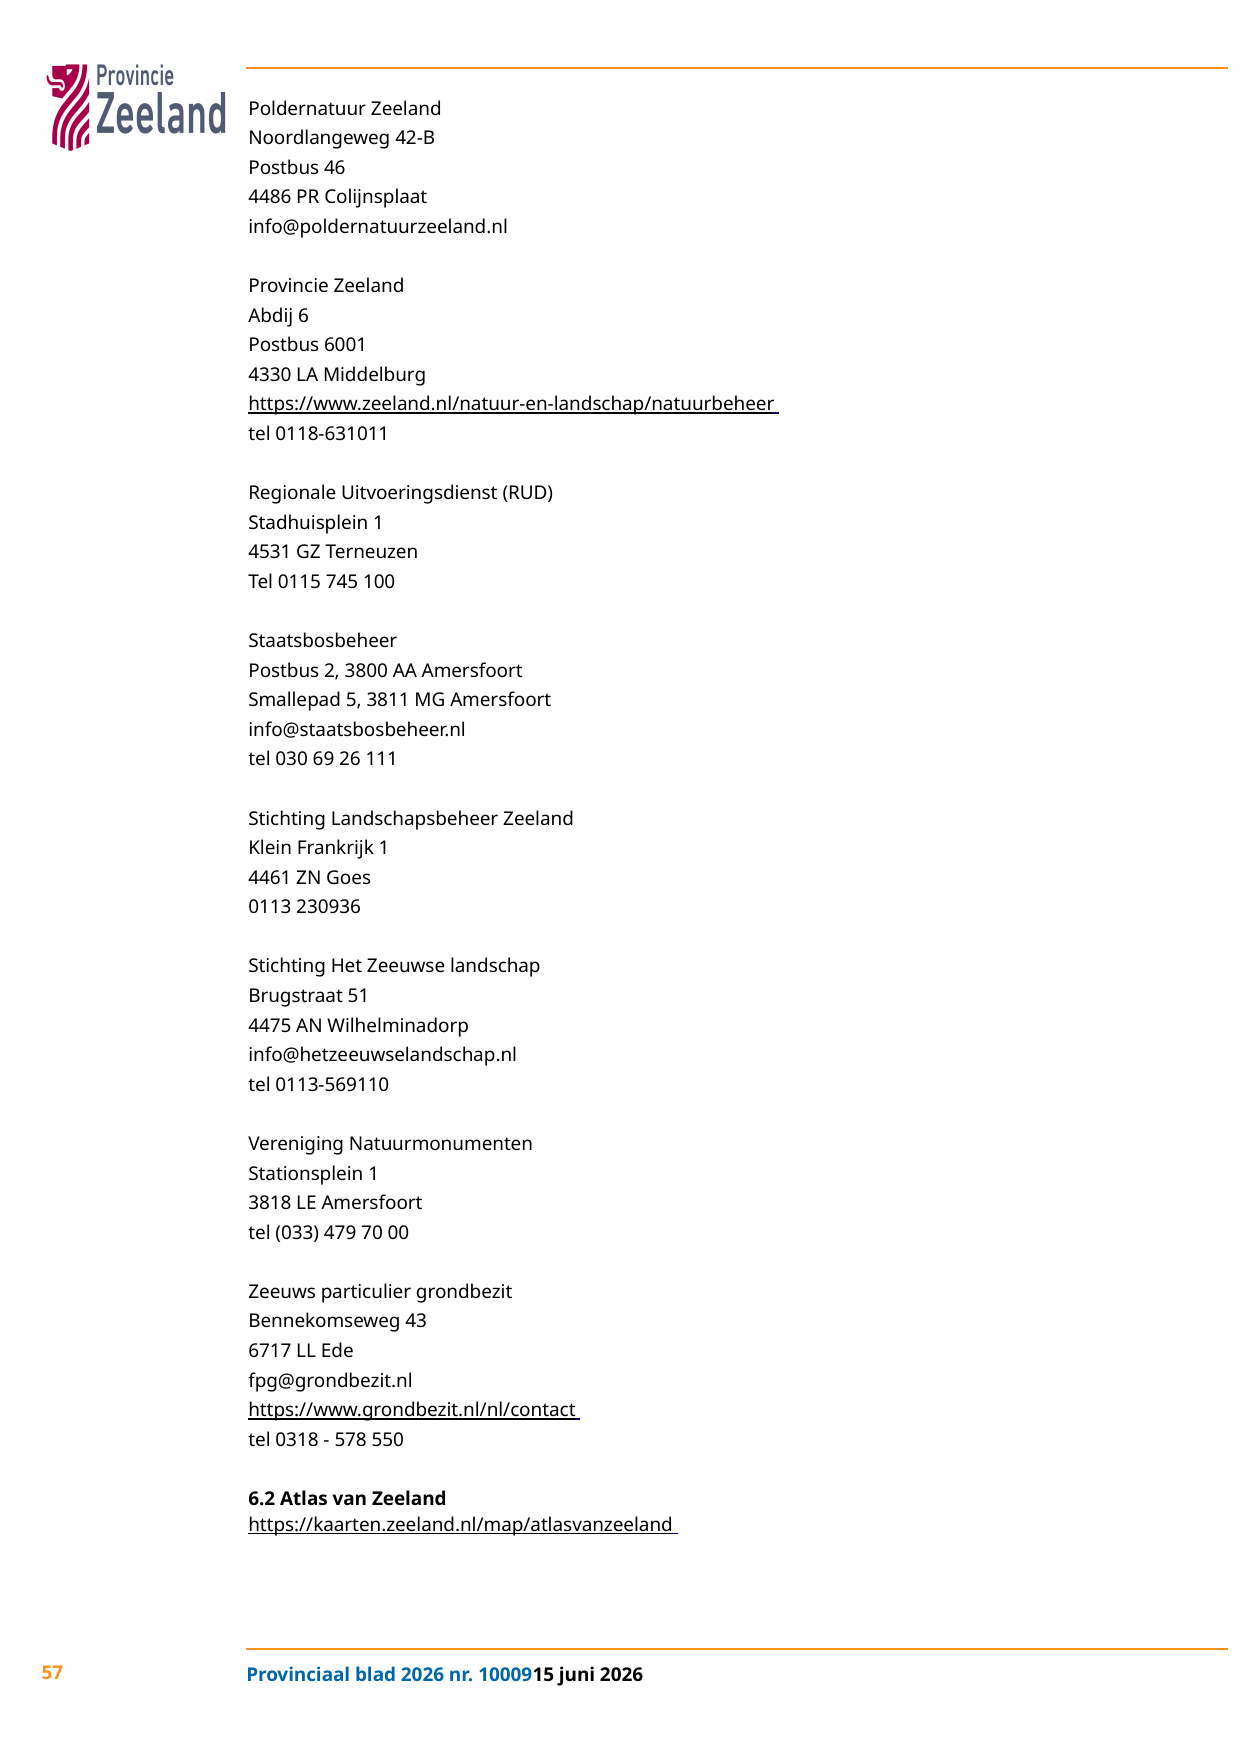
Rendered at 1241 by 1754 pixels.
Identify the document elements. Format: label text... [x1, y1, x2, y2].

text Staatsbosbeheer [248, 627, 1152, 653]
text Stichting Het Zeeuwse landschap [248, 953, 1152, 978]
text info@staatsbosbeheer.nl [248, 716, 1152, 742]
text 4461 ZN Goes [248, 864, 1152, 890]
text tel 030 69 26 111 [248, 746, 1152, 771]
text Zeeuws particulier grondbezit [248, 1278, 1152, 1304]
text tel (033) 479 70 00 [248, 1219, 1152, 1245]
text Noordlangeweg 42-B [248, 124, 1152, 150]
text https://www.zeeland.nl/natuur-en-landschap/natuurbeheer [248, 391, 1152, 416]
text https://www.grondbezit.nl/nl/contact [248, 1396, 1152, 1422]
text Brugstraat 51 [248, 982, 1152, 1008]
text fpg@grondbezit.nl [248, 1367, 1152, 1393]
text Postbus 46 [248, 154, 1152, 180]
text 6.2 Atlas van Zeeland [248, 1485, 1152, 1511]
text info@hetzeeuwselandschap.nl [248, 1041, 1152, 1067]
text Postbus 6001 [248, 331, 1152, 357]
text Poldernatuur Zeeland [248, 95, 1152, 121]
text Provincie Zeeland [248, 272, 1152, 298]
text tel 0318 - 578 550 [248, 1426, 1152, 1452]
text 4531 GZ Terneuzen [248, 538, 1152, 564]
text 4475 AN Wilhelminadorp [248, 1012, 1152, 1038]
text Bennekomseweg 43 [248, 1308, 1152, 1333]
text Vereniging Natuurmonumenten [248, 1130, 1152, 1156]
text Stadhuisplein 1 [248, 509, 1152, 535]
text tel 0118-631011 [248, 420, 1152, 446]
text 6717 LL Ede [248, 1337, 1152, 1363]
text tel 0113-569110 [248, 1071, 1152, 1097]
text https://kaarten.zeeland.nl/map/atlasvanzeeland [248, 1511, 1152, 1537]
text Smallepad 5, 3811 MG Amersfoort [248, 686, 1152, 712]
text Abdij 6 [248, 302, 1152, 328]
text Postbus 2, 3800 AA Amersfoort [248, 657, 1152, 683]
text 4486 PR Colijnsplaat [248, 183, 1152, 209]
text 3818 LE Amersfoort [248, 1189, 1152, 1215]
text 4330 LA Middelburg [248, 361, 1152, 387]
text Stationsplein 1 [248, 1160, 1152, 1186]
text Regionale Uitvoeringsdienst (RUD) [248, 479, 1152, 505]
text Klein Frankrijk 1 [248, 834, 1152, 860]
text Stichting Landschapsbeheer Zeeland [248, 805, 1152, 831]
text Tel 0115 745 100 [248, 568, 1152, 594]
text 0113 230936 [248, 893, 1152, 919]
text info@poldernatuurzeeland.nl [248, 213, 1152, 239]
picture [41, 47, 231, 172]
